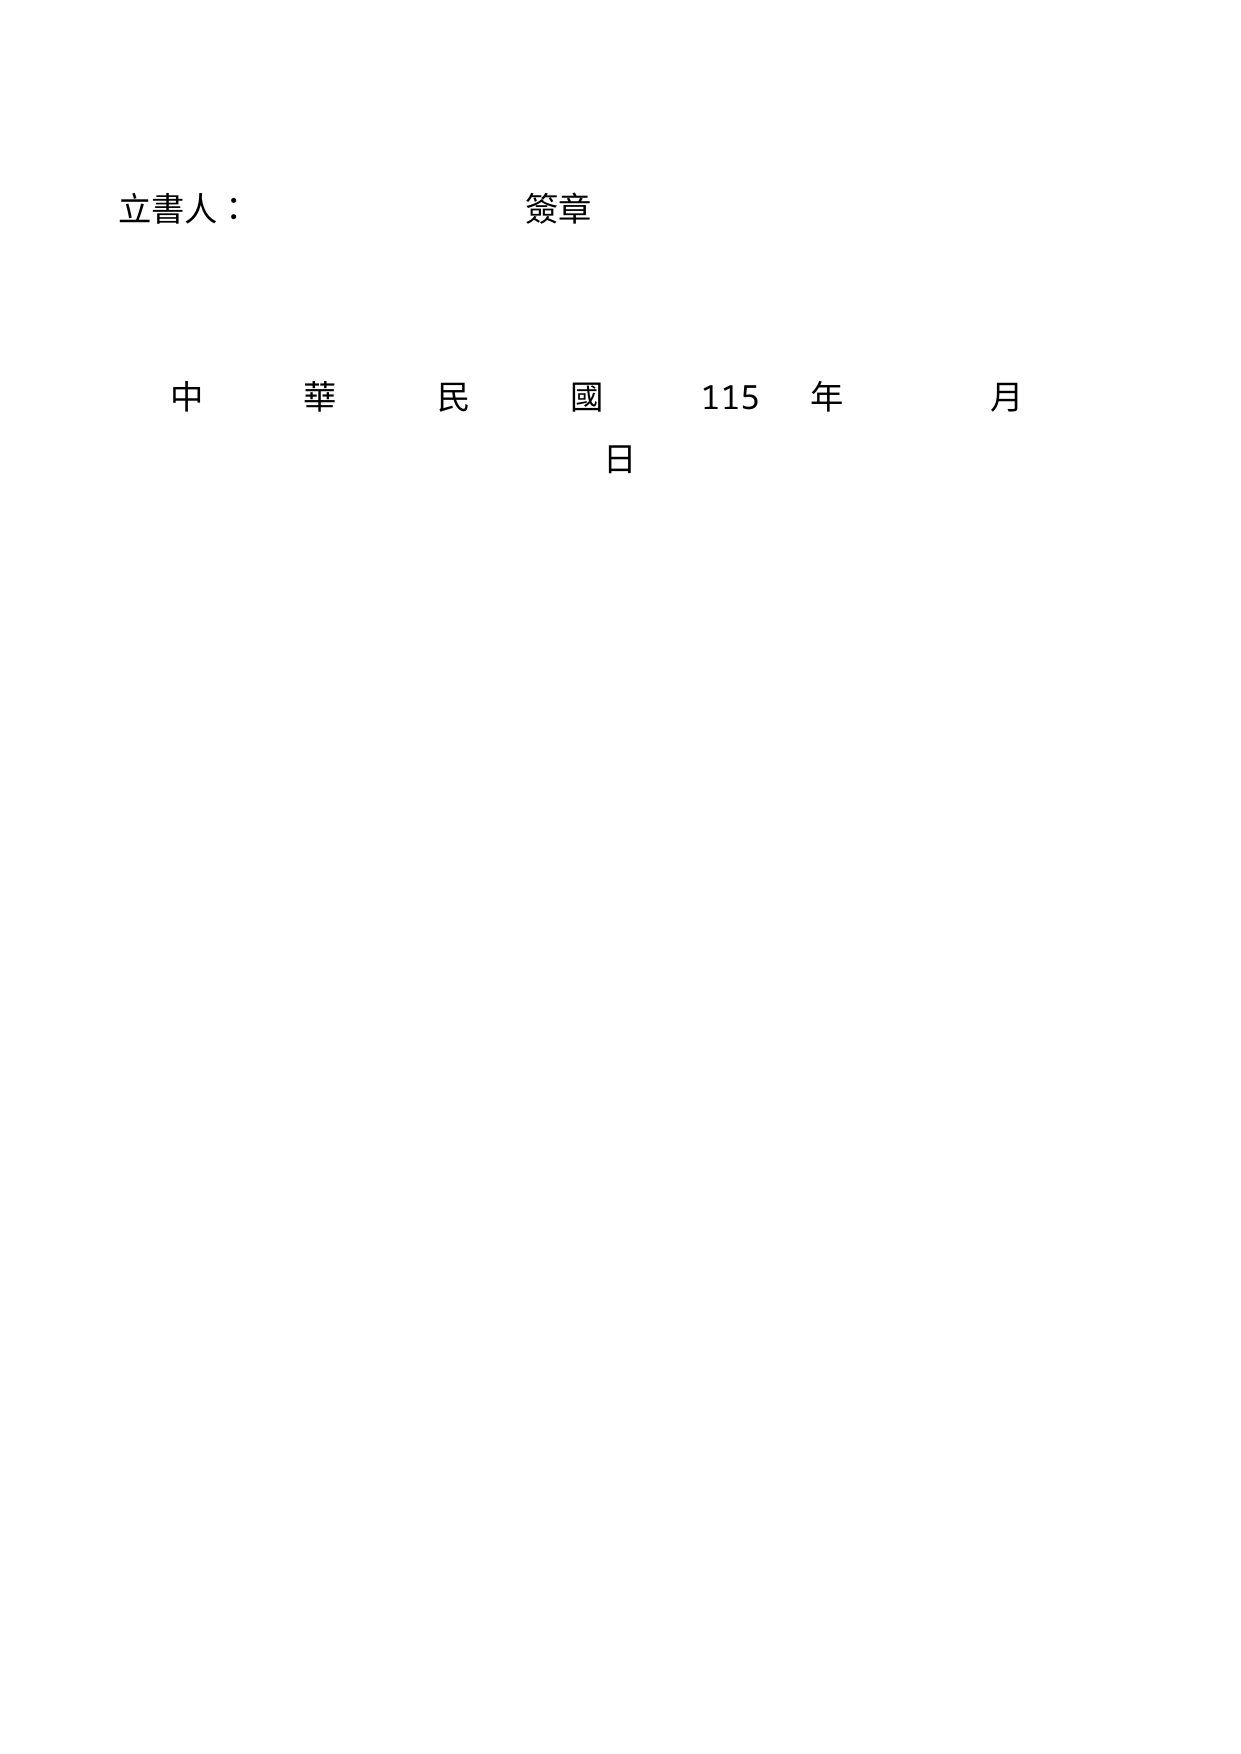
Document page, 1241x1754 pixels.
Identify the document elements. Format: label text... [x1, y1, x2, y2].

text 中 華 民 國 115 年 月 日 [118, 353, 1122, 478]
text 立書人： 簽章 [118, 166, 1122, 228]
